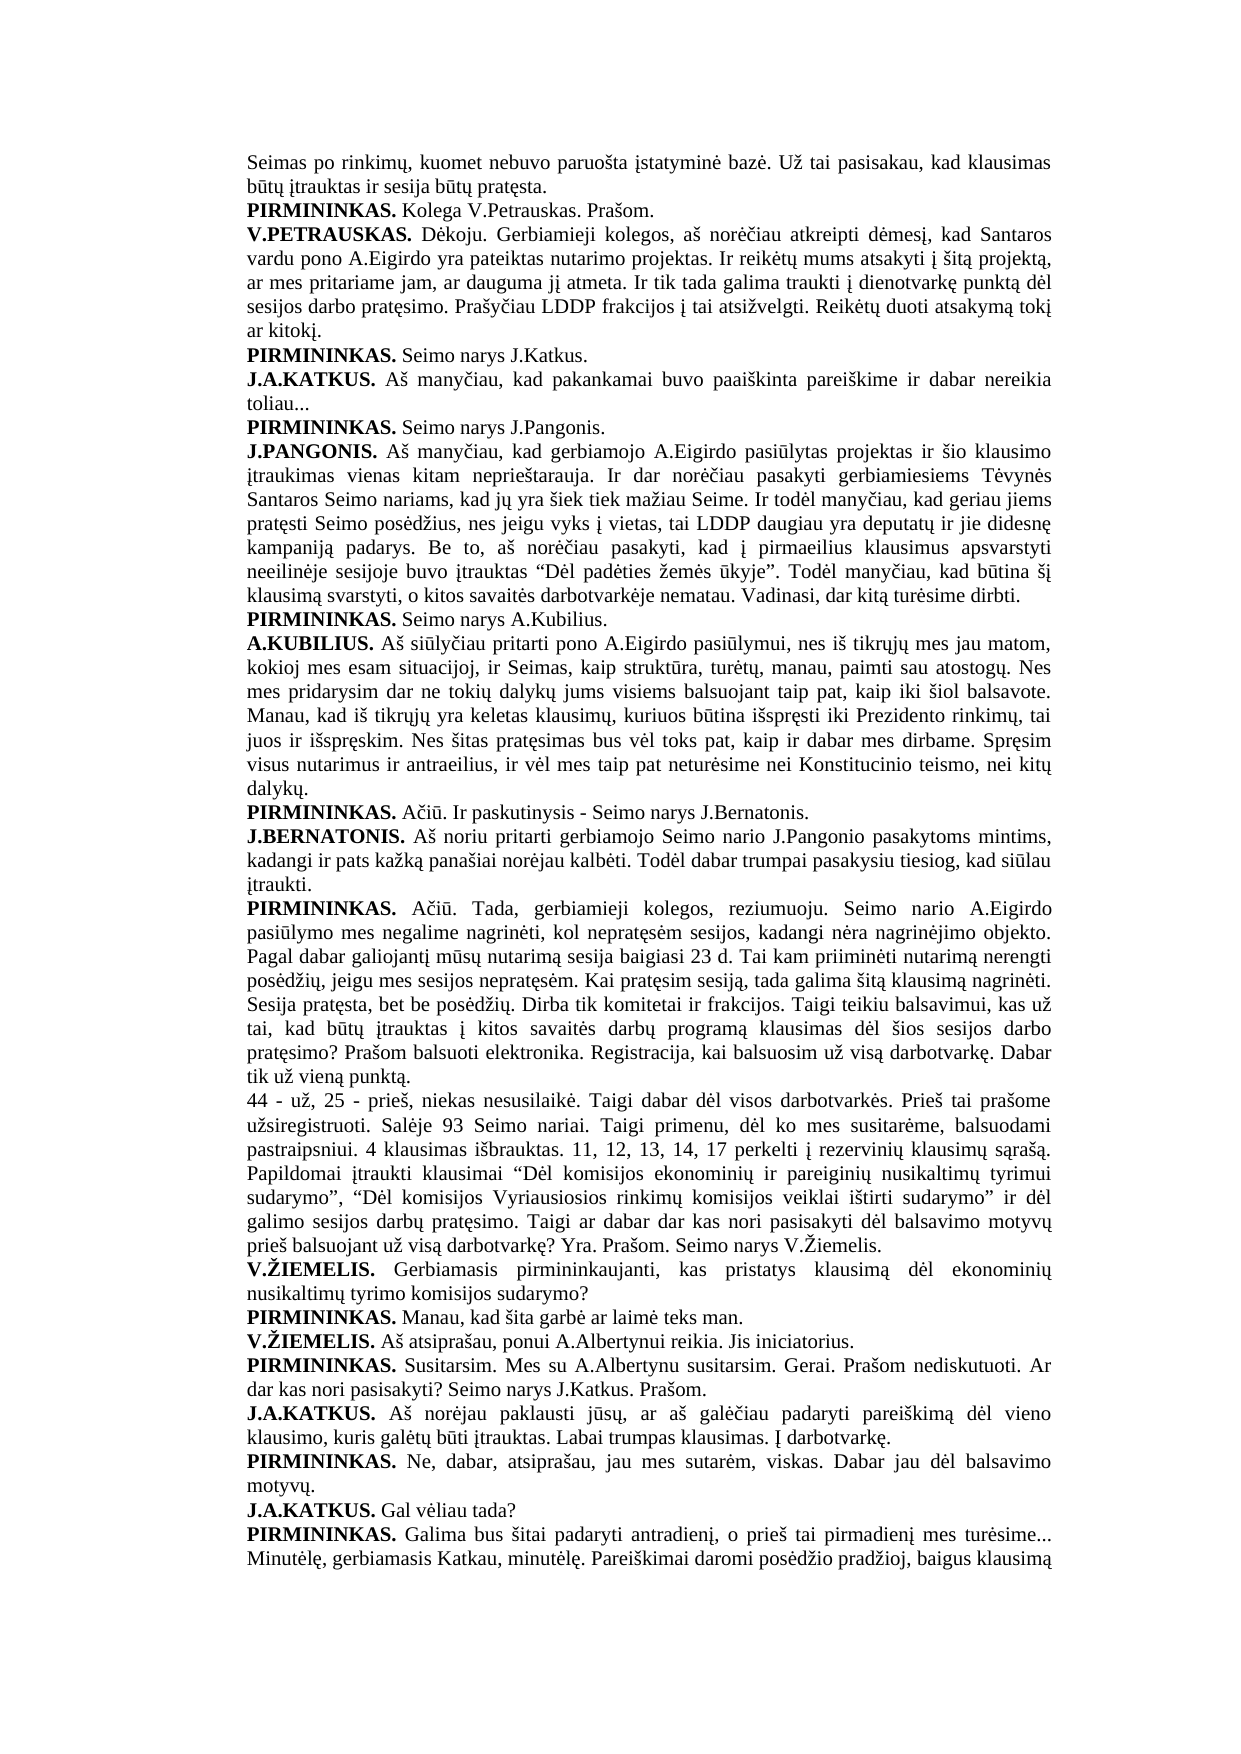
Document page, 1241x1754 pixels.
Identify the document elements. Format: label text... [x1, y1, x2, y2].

text 44 - už, 25 - prieš, niekas nesusilaikė. Taigi dabar dėl visos darbotvarkės. Prieš tai prašome užsiregistruoti. Salėje 93 Seimo nariai. Taigi primenu, dėl ko mes susitarėme, balsuodami pastraipsniui. 4 klausimas išbrauktas. 11, 12, 13, 14, 17 perkelti į rezervinių klausimų sąrašą. Papildomai įtraukti klausimai “Dėl komisijos ekonominių ir pareiginių nusikaltimų tyrimui sudarymo”, “Dėl komisijos Vyriausiosios rinkimų komisijos veiklai ištirti sudarymo” ir dėl galimo sesijos darbų pratęsimo. Taigi ar dabar dar kas nori pasisakyti dėl balsavimo motyvų prieš balsuojant už visą darbotvarkę? Yra. Prašom. Seimo narys V.Žiemelis. [247, 1088, 1053, 1257]
text J.PANGONIS. Aš manyčiau, kad gerbiamojo A.Eigirdo pasiūlytas projektas ir šio klausimo įtraukimas vienas kitam neprieštarauja. Ir dar norėčiau pasakyti gerbiamiesiems Tėvynės Santaros Seimo nariams, kad jų yra šiek tiek mažiau Seime. Ir todėl manyčiau, kad geriau jiems pratęsti Seimo posėdžius, nes jeigu vyks į vietas, tai LDDP daugiau yra deputatų ir jie didesnę kampaniją padarys. Be to, aš norėčiau pasakyti, kad į pirmaeilius klausimus apsvarstyti neeilinėje sesijoje buvo įtrauktas “Dėl padėties žemės ūkyje”. Todėl manyčiau, kad būtina šį klausimą svarstyti, o kitos savaitės darbotvarkėje nematau. Vadinasi, dar kitą turėsime dirbti. [247, 439, 1053, 607]
text J.A.KATKUS. Gal vėliau tada? [247, 1497, 1053, 1522]
text V.ŽIEMELIS. Aš atsiprašau, ponui A.Albertynui reikia. Jis iniciatorius. [247, 1329, 1053, 1353]
text PIRMININKAS. Galima bus šitai padaryti antradienį, o prieš tai pirmadienį mes turėsime... Minutėlę, gerbiamasis Katkau, minutėlę. Pareiškimai daromi posėdžio pradžioj, baigus klausimą [247, 1522, 1053, 1570]
text PIRMININKAS. Kolega V.Petrauskas. Prašom. [247, 198, 1053, 222]
text PIRMININKAS. Manau, kad šita garbė ar laimė teks man. [247, 1305, 1053, 1329]
text J.A.KATKUS. Aš manyčiau, kad pakankamai buvo paaiškinta pareiškime ir dabar nereikia toliau... [247, 367, 1053, 415]
text Seimas po rinkimų, kuomet nebuvo paruošta įstatyminė bazė. Už tai pasisakau, kad klausimas būtų įtrauktas ir sesija būtų pratęsta. [247, 150, 1053, 198]
text PIRMININKAS. Seimo narys A.Kubilius. [247, 607, 1053, 631]
text J.BERNATONIS. Aš noriu pritarti gerbiamojo Seimo nario J.Pangonio pasakytoms mintims, kadangi ir pats kažką panašiai norėjau kalbėti. Todėl dabar trumpai pasakysiu tiesiog, kad siūlau įtraukti. [247, 824, 1053, 896]
text PIRMININKAS. Seimo narys J.Pangonis. [247, 415, 1053, 439]
text PIRMININKAS. Susitarsim. Mes su A.Albertynu susitarsim. Gerai. Prašom nediskutuoti. Ar dar kas nori pasisakyti? Seimo narys J.Katkus. Prašom. [247, 1353, 1053, 1401]
text A.KUBILIUS. Aš siūlyčiau pritarti pono A.Eigirdo pasiūlymui, nes iš tikrųjų mes jau matom, kokioj mes esam situacijoj, ir Seimas, kaip struktūra, turėtų, manau, paimti sau atostogų. Nes mes pridarysim dar ne tokių dalykų jums visiems balsuojant taip pat, kaip iki šiol balsavote. Manau, kad iš tikrųjų yra keletas klausimų, kuriuos būtina išspręsti iki Prezidento rinkimų, tai juos ir išspręskim. Nes šitas pratęsimas bus vėl toks pat, kaip ir dabar mes dirbame. Spręsim visus nutarimus ir antraeilius, ir vėl mes taip pat neturėsime nei Konstitucinio teismo, nei kitų dalykų. [247, 631, 1053, 800]
text J.A.KATKUS. Aš norėjau paklausti jūsų, ar aš galėčiau padaryti pareiškimą dėl vieno klausimo, kuris galėtų būti įtrauktas. Labai trumpas klausimas. Į darbotvarkę. [247, 1401, 1053, 1449]
text PIRMININKAS. Seimo narys J.Katkus. [247, 342, 1053, 367]
text PIRMININKAS. Ne, dabar, atsiprašau, jau mes sutarėm, viskas. Dabar jau dėl balsavimo motyvų. [247, 1449, 1053, 1497]
text V.PETRAUSKAS. Dėkoju. Gerbiamieji kolegos, aš norėčiau atkreipti dėmesį, kad Santaros vardu pono A.Eigirdo yra pateiktas nutarimo projektas. Ir reikėtų mums atsakyti į šitą projektą, ar mes pritariame jam, ar dauguma jį atmeta. Ir tik tada galima traukti į dienotvarkę punktą dėl sesijos darbo pratęsimo. Prašyčiau LDDP frakcijos į tai atsižvelgti. Reikėtų duoti atsakymą tokį ar kitokį. [247, 222, 1053, 342]
text PIRMININKAS. Ačiū. Tada, gerbiamieji kolegos, reziumuoju. Seimo nario A.Eigirdo pasiūlymo mes negalime nagrinėti, kol nepratęsėm sesijos, kadangi nėra nagrinėjimo objekto. Pagal dabar galiojantį mūsų nutarimą sesija baigiasi 23 d. Tai kam priiminėti nutarimą nerengti posėdžių, jeigu mes sesijos nepratęsėm. Kai pratęsim sesiją, tada galima šitą klausimą nagrinėti. Sesija pratęsta, bet be posėdžių. Dirba tik komitetai ir frakcijos. Taigi teikiu balsavimui, kas už tai, kad būtų įtrauktas į kitos savaitės darbų programą klausimas dėl šios sesijos darbo pratęsimo? Prašom balsuoti elektronika. Registracija, kai balsuosim už visą darbotvarkę. Dabar tik už vieną punktą. [247, 896, 1053, 1088]
text PIRMININKAS. Ačiū. Ir paskutinysis - Seimo narys J.Bernatonis. [247, 800, 1053, 824]
text V.ŽIEMELIS. Gerbiamasis pirmininkaujanti, kas pristatys klausimą dėl ekonominių nusikaltimų tyrimo komisijos sudarymo? [247, 1257, 1053, 1305]
